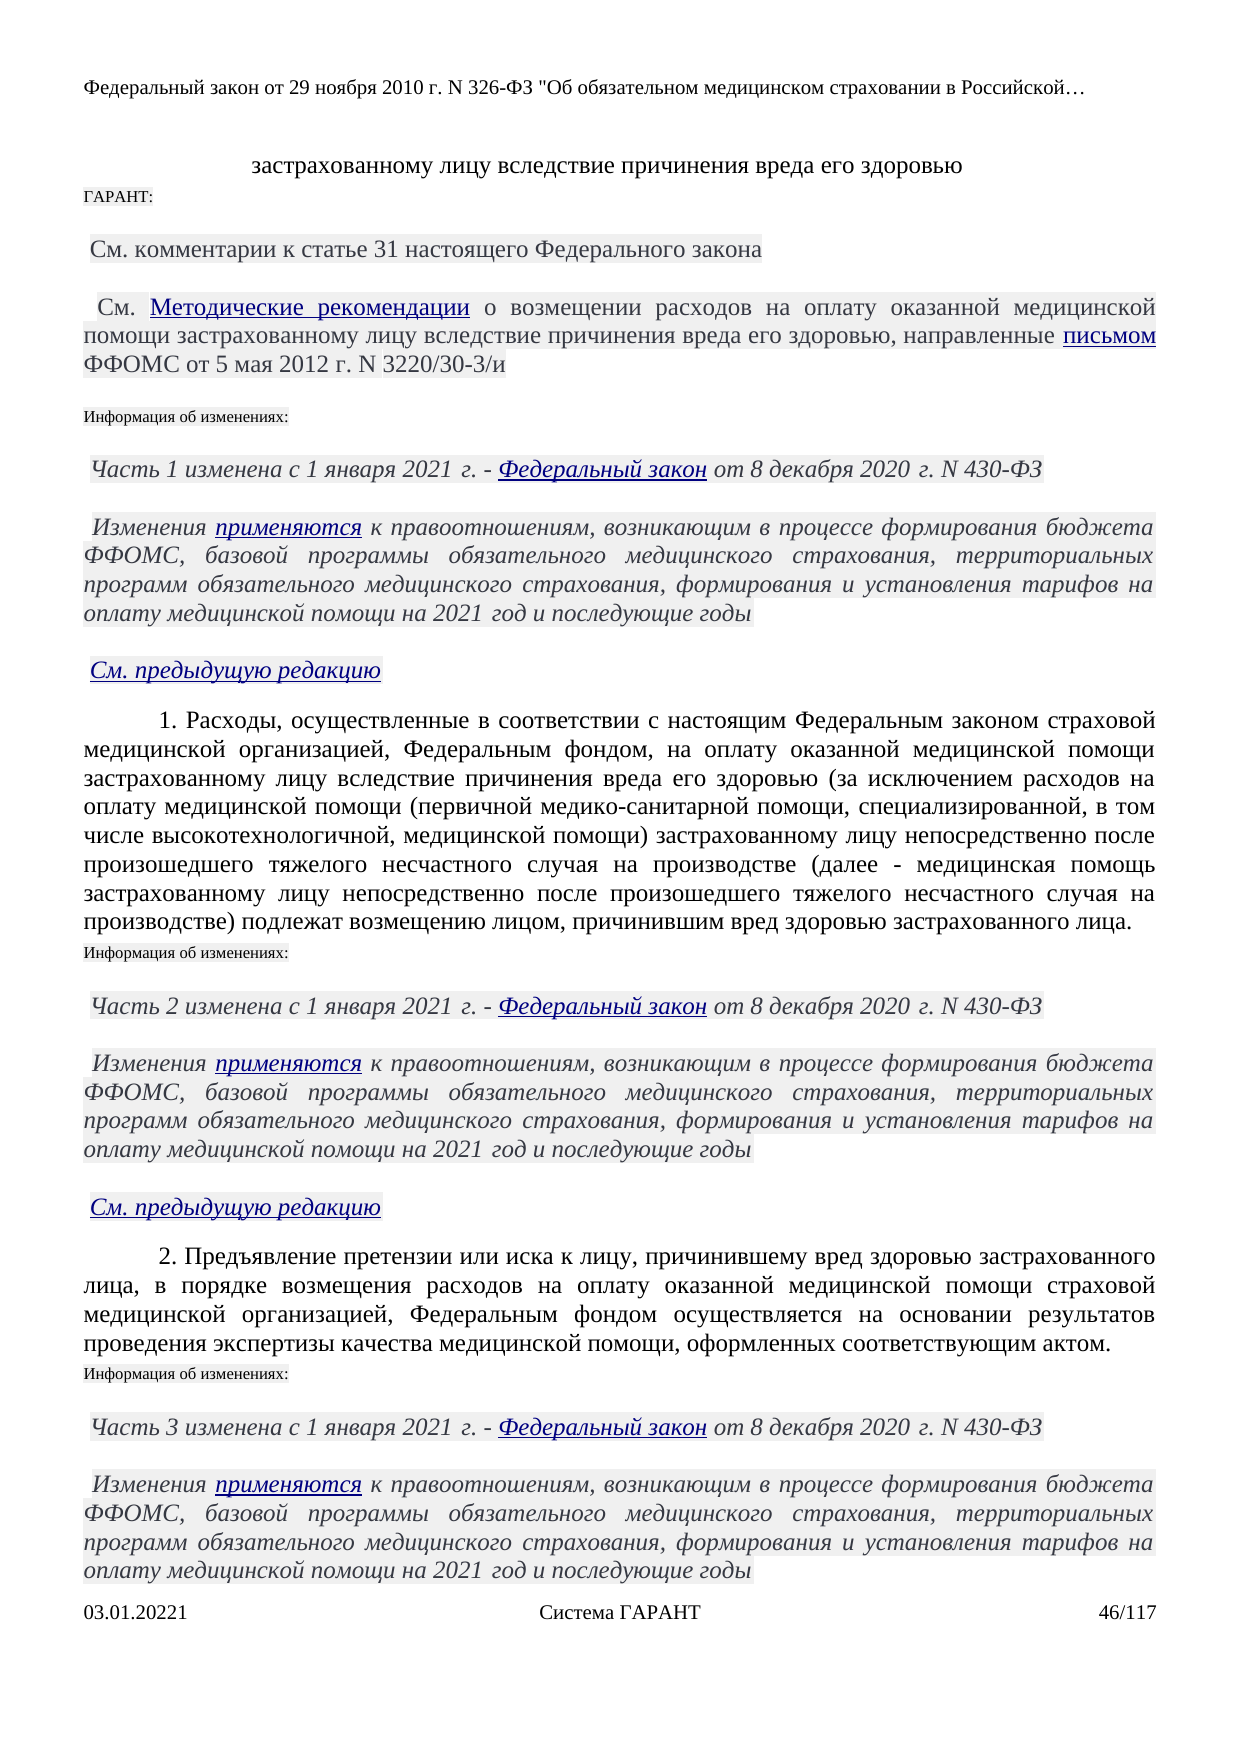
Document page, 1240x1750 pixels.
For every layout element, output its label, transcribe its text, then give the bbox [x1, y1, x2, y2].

text Часть 3 изменена с 1 января 2021 г. - Федеральный закон от 8 декабря 2020 г. N 430-ФЗ [83, 1412, 1156, 1441]
text Информация об изменениях: [83, 943, 1156, 962]
text Часть 2 изменена с 1 января 2021 г. - Федеральный закон от 8 декабря 2020 г. N 430-ФЗ [83, 991, 1156, 1019]
text Часть 1 изменена с 1 января 2021 г. - Федеральный закон от 8 декабря 2020 г. N 430-ФЗ [83, 454, 1156, 483]
text Изменения применяются к правоотношениям, возникающим в процессе формирования бюджета ФФОМС, базовой программы обязательного медицинского страхования, территориальных программ обязательного медицинского страхования, формирования и установления тарифов на оплату медицинской помощи на 2021 год и последующие годы [83, 512, 1156, 627]
text застрахованному лицу вследствие причинения вреда его здоровью [158, 150, 1156, 179]
text Изменения применяются к правоотношениям, возникающим в процессе формирования бюджета ФФОМС, базовой программы обязательного медицинского страхования, территориальных программ обязательного медицинского страхования, формирования и установления тарифов на оплату медицинской помощи на 2021 год и последующие годы [83, 1048, 1156, 1163]
text См. Методические рекомендации о возмещении расходов на оплату оказанной медицинской помощи застрахованному лицу вследствие причинения вреда его здоровью, направленные письмом ФФОМС от 5 мая 2012 г. N 3220/30-3/и [83, 292, 1156, 378]
text См. комментарии к статье 31 настоящего Федерального закона [83, 234, 1156, 263]
text См. предыдущую редакцию [83, 1192, 1156, 1221]
text 1. Расходы, осуществленные в соответствии с настоящим Федеральным законом страховой медицинской организацией, Федеральным фондом, на оплату оказанной медицинской помощи застрахованному лицу вследствие причинения вреда его здоровью (за исключением расходов на оплату медицинской помощи (первичной медико-санитарной помощи, специализированной, в том числе высокотехнологичной, медицинской помощи) застрахованному лицу непосредственно после произошедшего тяжелого несчастного случая на производстве (далее - медицинская помощь застрахованному лицу непосредственно после произошедшего тяжелого несчастного случая на производстве) подлежат возмещению лицом, причинившим вред здоровью застрахованного лица. [83, 705, 1156, 935]
text 2. Предъявление претензии или иска к лицу, причинившему вред здоровью застрахованного лица, в порядке возмещения расходов на оплату оказанной медицинской помощи страховой медицинской организацией, Федеральным фондом осуществляется на основании результатов проведения экспертизы качества медицинской помощи, оформленных соответствующим актом. [83, 1241, 1156, 1356]
text См. предыдущую редакцию [83, 656, 1156, 684]
text Изменения применяются к правоотношениям, возникающим в процессе формирования бюджета ФФОМС, базовой программы обязательного медицинского страхования, территориальных программ обязательного медицинского страхования, формирования и установления тарифов на оплату медицинской помощи на 2021 год и последующие годы [83, 1469, 1156, 1584]
text Информация об изменениях: [83, 1364, 1156, 1383]
text Информация об изменениях: [83, 407, 1156, 426]
text ГАРАНТ: [83, 187, 1156, 206]
